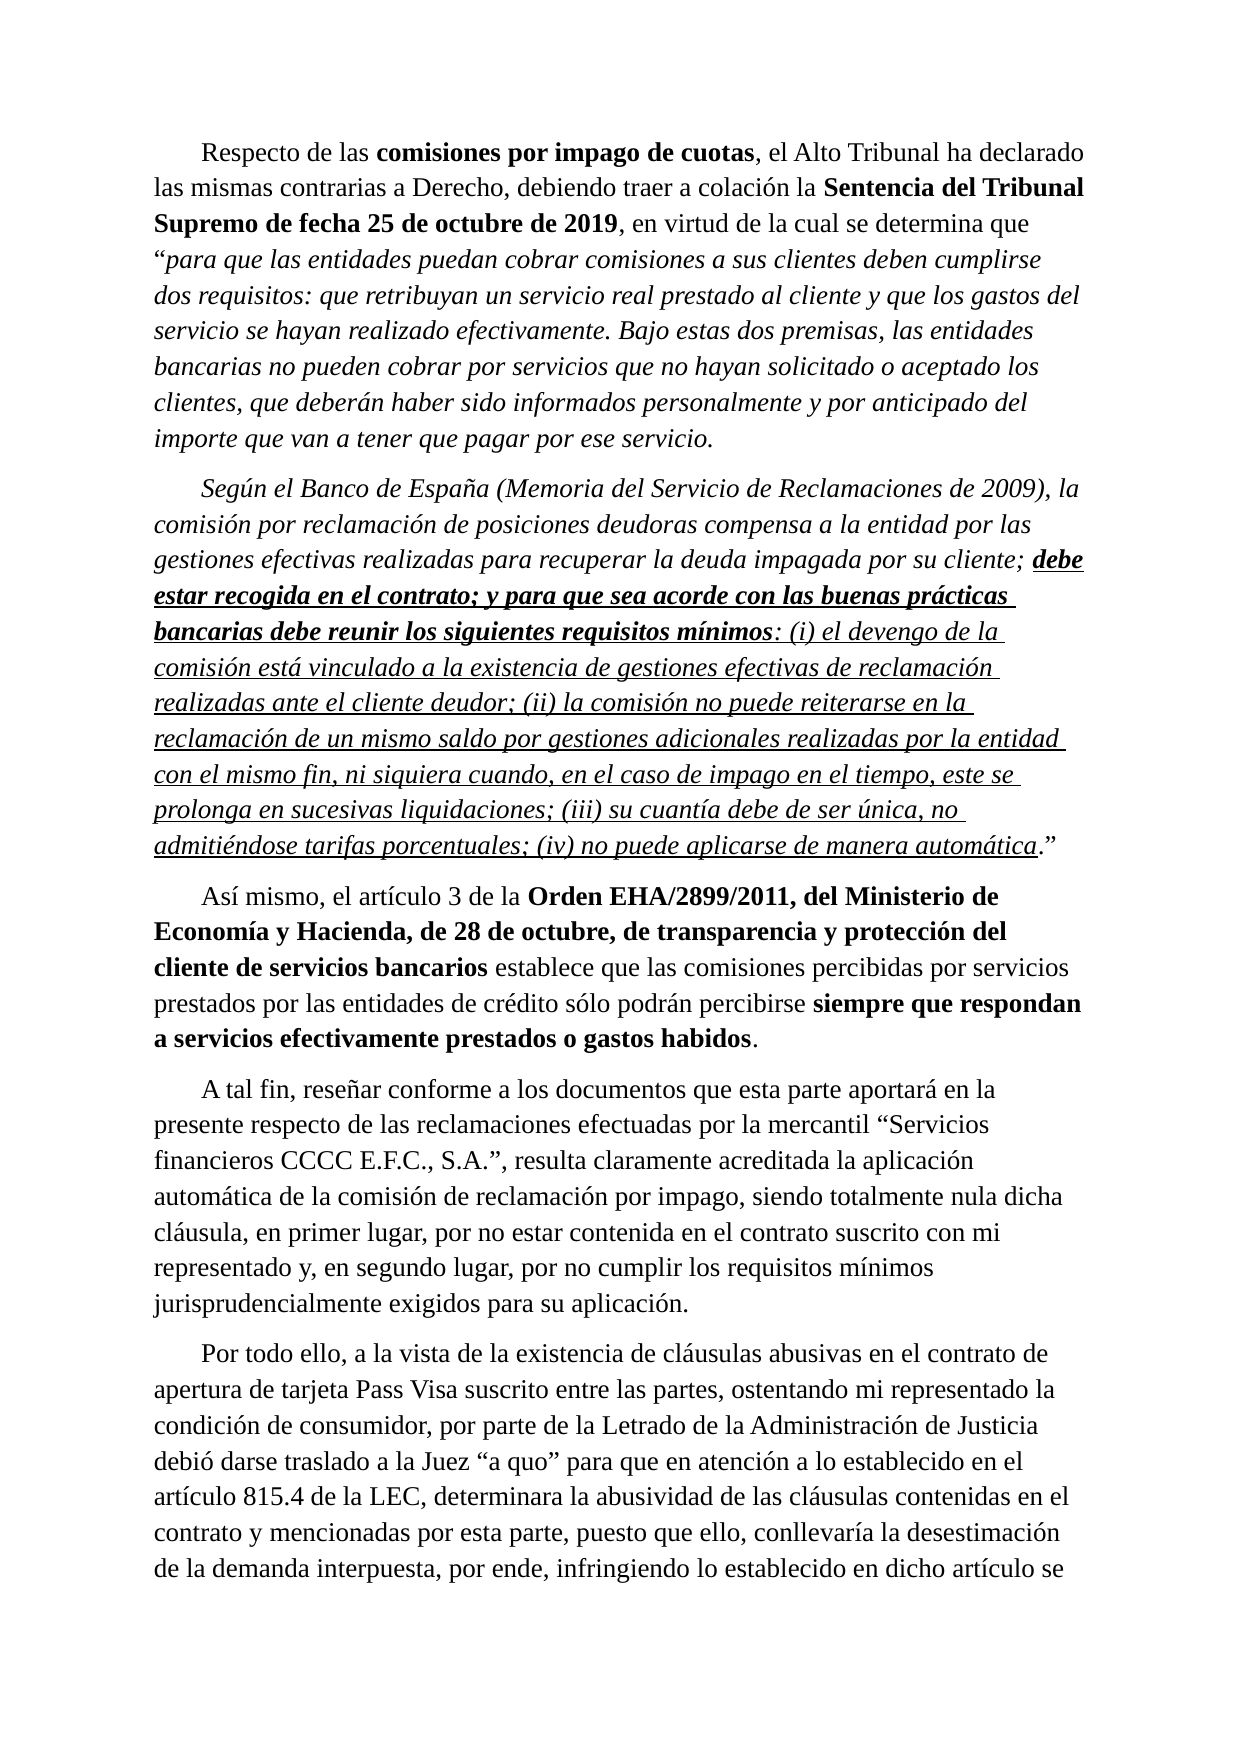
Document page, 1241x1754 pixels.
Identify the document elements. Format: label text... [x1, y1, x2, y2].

text Respecto de las comisiones por impago de cuotas, el Alto Tribunal ha declarado las mismas contrarias a Derecho, debiendo traer a colación la Sentencia del Tribunal Supremo de fecha 25 de octubre de 2019, en virtud de la cual se determina que “para que las entidades puedan cobrar comisiones a sus clientes deben cumplirse dos requisitos: que retribuyan un servicio real prestado al cliente y que los gastos del servicio se hayan realizado efectivamente. Bajo estas dos premisas, las entidades bancarias no pueden cobrar por servicios que no hayan solicitado o aceptado los clientes, que deberán haber sido informados personalmente y por anticipado del importe que van a tener que pagar por ese servicio. [153, 136, 1087, 453]
text Por todo ello, a la vista de la existencia de cláusulas abusivas en el contrato de apertura de tarjeta Pass Visa suscrito entre las partes, ostentando mi representado la condición de consumidor, por parte de la Letrado de la Administración de Justicia debió darse traslado a la Juez “a quo” para que en atención a lo establecido en el artículo 815.4 de la LEC, determinara la abusividad de las cláusulas contenidas en el contrato y mencionadas por esta parte, puesto que ello, conllevaría la desestimación de la demanda interpuesta, por ende, infringiendo lo establecido en dicho artículo se [153, 1337, 1087, 1583]
text Así mismo, el artículo 3 de la Orden EHA/2899/2011, del Ministerio de Economía y Hacienda, de 28 de octubre, de transparencia y protección del cliente de servicios bancarios establece que las comisiones percibidas por servicios prestados por las entidades de crédito sólo podrán percibirse siempre que respondan a servicios efectivamente prestados o gastos habidos. [153, 879, 1087, 1054]
text A tal fin, reseñar conforme a los documentos que esta parte aportará en la presente respecto de las reclamaciones efectuadas por la mercantil “Servicios financieros CCCC E.F.C., S.A.”, resulta claramente acreditada la aplicación automática de la comisión de reclamación por impago, siendo totalmente nula dicha cláusula, en primer lugar, por no estar contenida en el contrato suscrito con mi representado y, en segundo lugar, por no cumplir los requisitos mínimos jurisprudencialmente exigidos para su aplicación. [153, 1073, 1087, 1318]
text Según el Banco de España (Memoria del Servicio de Reclamaciones de 2009), la comisión por reclamación de posiciones deudoras compensa a la entidad por las gestiones efectivas realizadas para recuperar la deuda impagada por su cliente; debe estar recogida en el contrato; y para que sea acorde con las buenas prácticas bancarias debe reunir los siguientes requisitos mínimos: (i) el devengo de la comisión está vinculado a la existencia de gestiones efectivas de reclamación realizadas ante el cliente deudor; (ii) la comisión no puede reiterarse en la reclamación de un mismo saldo por gestiones adicionales realizadas por la entidad con el mismo fin, ni siquiera cuando, en el caso de impago en el tiempo, este se prolonga en sucesivas liquidaciones; (iii) su cuantía debe de ser única, no admitiéndose tarifas porcentuales; (iv) no puede aplicarse de manera automática.” [153, 472, 1087, 860]
